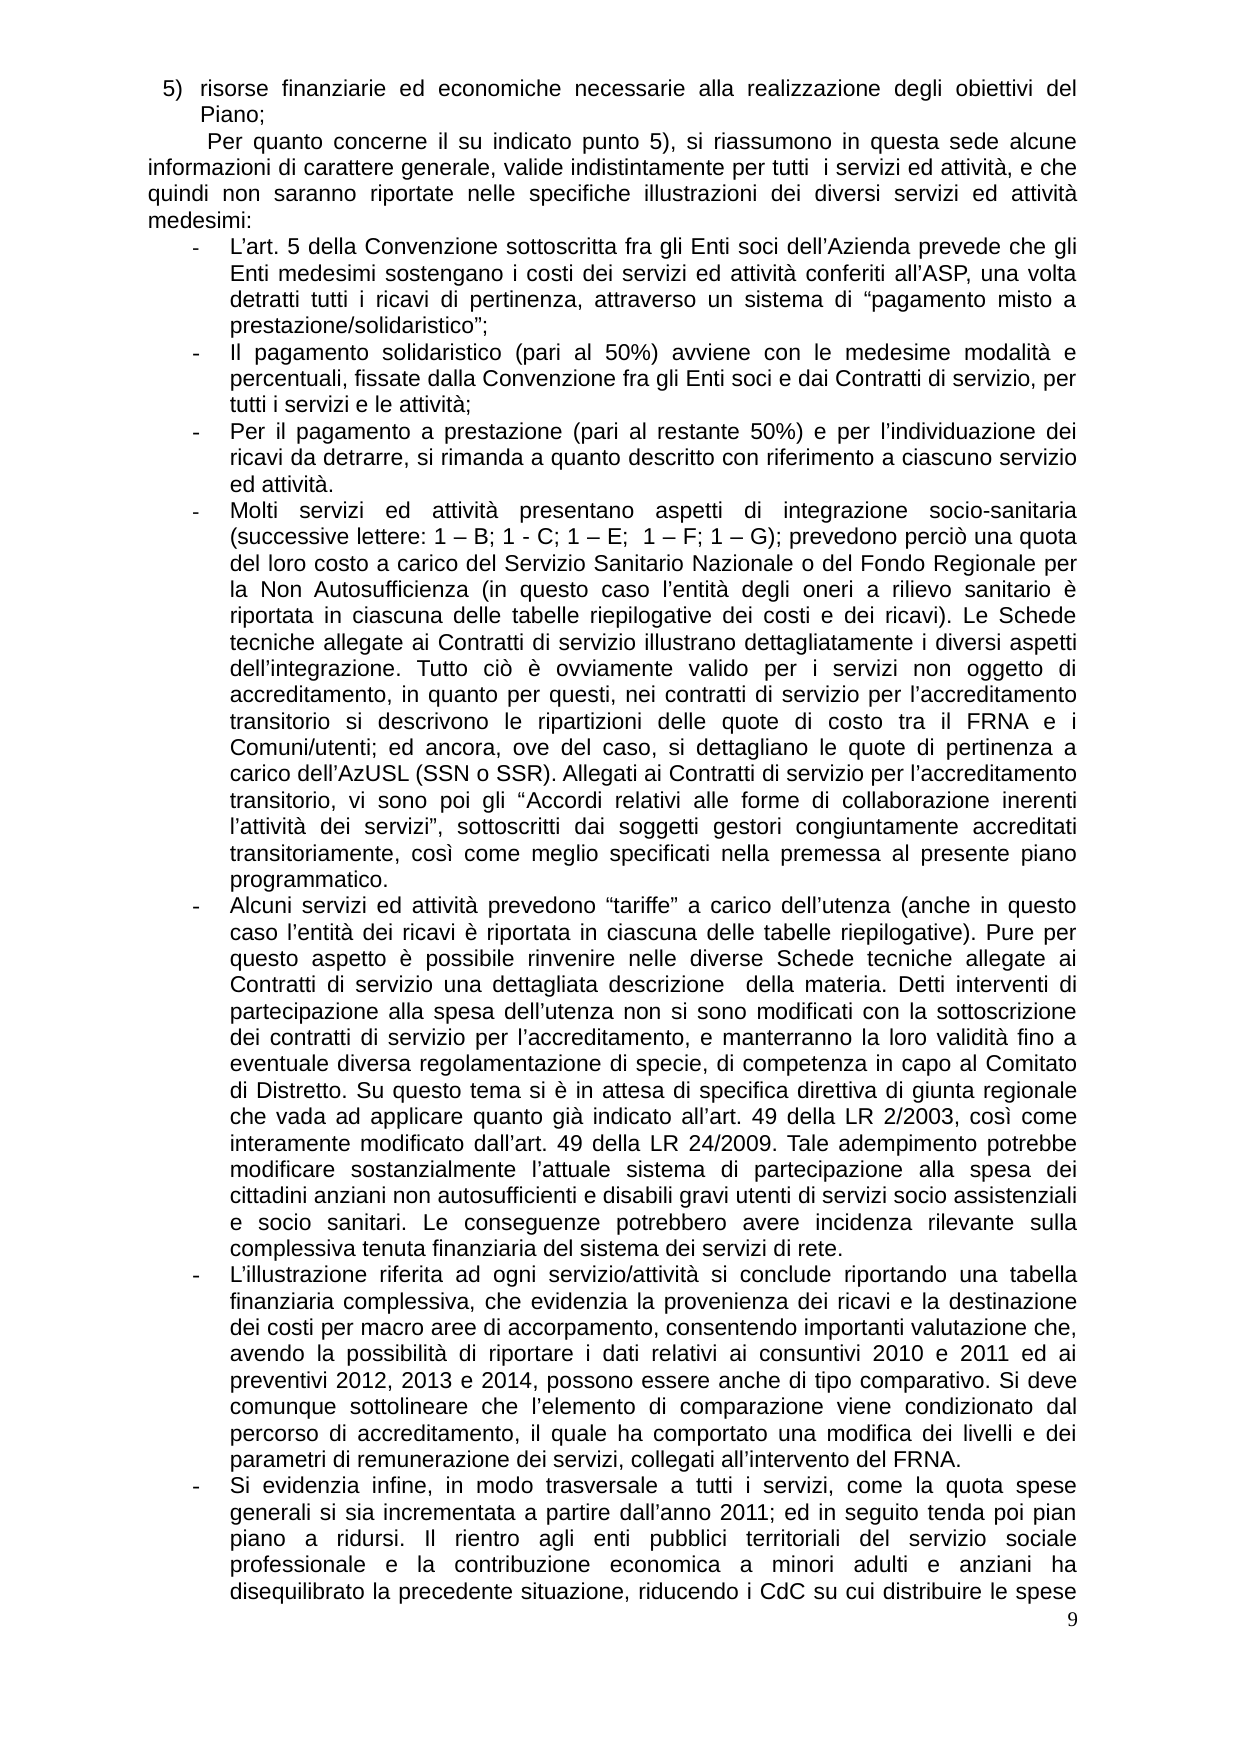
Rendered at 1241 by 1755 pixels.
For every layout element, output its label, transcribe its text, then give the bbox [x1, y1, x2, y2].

list Per il pagamento a prestazione (pari al restante 50%) e per l’individuazione dei ricavi da detrarre, si rimanda a quanto descritto con riferimento a ciascuno servizio ed attività. [192, 418, 1078, 497]
list Molti servizi ed attività presentano aspetti di integrazione socio-sanitaria (successive lettere: 1 – B; 1 - C; 1 – E; 1 – F; 1 – G); prevedono perciò una quota del loro costo a carico del Servizio Sanitario Nazionale o del Fondo Regionale per la Non Autosufficienza (in questo caso l’entità degli oneri a rilievo sanitario è riportata in ciascuna delle tabelle riepilogative dei costi e dei ricavi). Le Schede tecniche allegate ai Contratti di servizio illustrano dettagliatamente i diversi aspetti dell’integrazione. Tutto ciò è ovviamente valido per i servizi non oggetto di accreditamento, in quanto per questi, nei contratti di servizio per l’accreditamento transitorio si descrivono le ripartizioni delle quote di costo tra il FRNA e i Comuni/utenti; ed ancora, ove del caso, si dettagliano le quote di pertinenza a carico dell’AzUSL (SSN o SSR). Allegati ai Contratti di servizio per l’accreditamento transitorio, vi sono poi gli “Accordi relativi alle forme di collaborazione inerenti l’attività dei servizi”, sottoscritti dai soggetti gestori congiuntamente accreditati transitoriamente, così come meglio specificati nella premessa al presente piano programmatico. [192, 497, 1078, 892]
list Alcuni servizi ed attività prevedono “tariffe” a carico dell’utenza (anche in questo caso l’entità dei ricavi è riportata in ciascuna delle tabelle riepilogative). Pure per questo aspetto è possibile rinvenire nelle diverse Schede tecniche allegate ai Contratti di servizio una dettagliata descrizione della materia. Detti interventi di partecipazione alla spesa dell’utenza non si sono modificati con la sottoscrizione dei contratti di servizio per l’accreditamento, e manterranno la loro validità fino a eventuale diversa regolamentazione di specie, di competenza in capo al Comitato di Distretto. Su questo tema si è in attesa di specifica direttiva di giunta regionale che vada ad applicare quanto già indicato all’art. 49 della LR 2/2003, così come interamente modificato dall’art. 49 della LR 24/2009. Tale adempimento potrebbe modificare sostanzialmente l’attuale sistema di partecipazione alla spesa dei cittadini anziani non autosufficienti e disabili gravi utenti di servizi socio assistenziali e socio sanitari. Le conseguenze potrebbero avere incidenza rilevante sulla complessiva tenuta finanziaria del sistema dei servizi di rete. [192, 892, 1078, 1261]
list L’illustrazione riferita ad ogni servizio/attività si conclude riportando una tabella finanziaria complessiva, che evidenzia la provenienza dei ricavi e la destinazione dei costi per macro aree di accorpamento, consentendo importanti valutazione che, avendo la possibilità di riportare i dati relativi ai consuntivi 2010 e 2011 ed ai preventivi 2012, 2013 e 2014, possono essere anche di tipo comparativo. Si deve comunque sottolineare che l’elemento di comparazione viene condizionato dal percorso di accreditamento, il quale ha comportato una modifica dei livelli e dei parametri di remunerazione dei servizi, collegati all’intervento del FRNA. [192, 1261, 1078, 1472]
list Il pagamento solidaristico (pari al 50%) avviene con le medesime modalità e percentuali, fissate dalla Convenzione fra gli Enti soci e dai Contratti di servizio, per tutti i servizi e le attività; [192, 338, 1078, 418]
list Si evidenzia infine, in modo trasversale a tutti i servizi, come la quota spese generali si sia incrementata a partire dall’anno 2011; ed in seguito tenda poi pian piano a ridursi. Il rientro agli enti pubblici territoriali del servizio sociale professionale e la contribuzione economica a minori adulti e anziani ha disequilibrato la precedente situazione, riducendo i CdC su cui distribuire le spese [192, 1472, 1078, 1604]
list risorse finanziarie ed economiche necessarie alla realizzazione degli obiettivi del Piano; [162, 75, 1078, 128]
list L’art. 5 della Convenzione sottoscritta fra gli Enti soci dell’Azienda prevede che gli Enti medesimi sostengano i costi dei servizi ed attività conferiti all’ASP, una volta detratti tutti i ricavi di pertinenza, attraverso un sistema di “pagamento misto a prestazione/solidaristico”; [192, 233, 1078, 338]
text Per quanto concerne il su indicato punto 5), si riassumono in questa sede alcune informazioni di carattere generale, valide indistintamente per tutti i servizi ed attività, e che quindi non saranno riportate nelle specifiche illustrazioni dei diversi servizi ed attività medesimi: [148, 128, 1078, 233]
